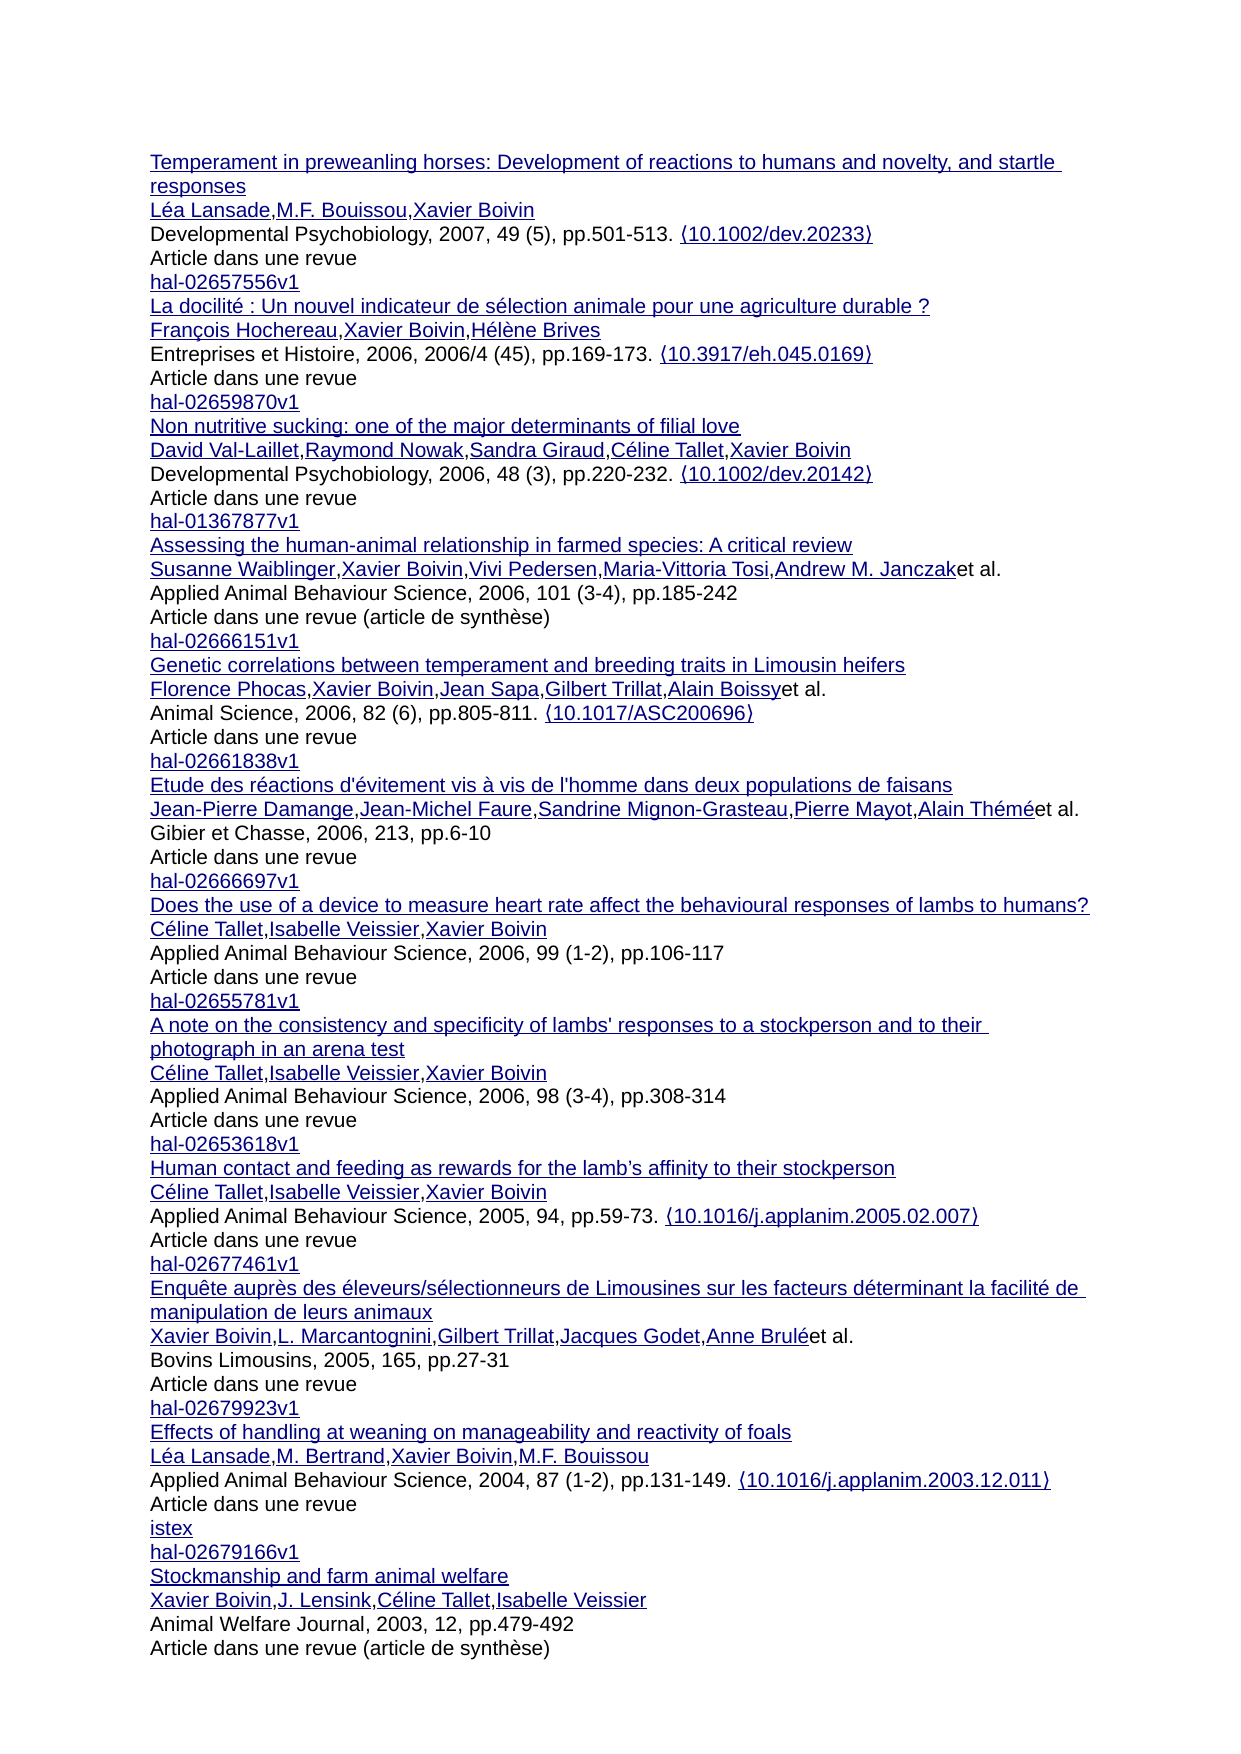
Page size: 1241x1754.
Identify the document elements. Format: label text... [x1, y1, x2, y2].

table_cell Enquête auprès des éleveurs/sélectionneurs de Limousines sur les facteurs déterminant la facilité de manipulation de leurs animaux Xavier Boivin,L. Marcantognini,Gilbert Trillat,Jacques Godet,Anne Bruléet al. Bovins Limousins, 2005, 165, pp.27-31 Article dans une revue hal-02679923v1 [150, 1276, 1090, 1420]
table_cell La docilité : Un nouvel indicateur de sélection animale pour une agriculture durable ? François Hochereau,Xavier Boivin,Hélène Brives Entreprises et Histoire, 2006, 2006/4 (45), pp.169-173. ⟨10.3917/eh.045.0169⟩ Article dans une revue hal-02659870v1 [150, 294, 1090, 413]
table_cell Genetic correlations between temperament and breeding traits in Limousin heifers Florence Phocas,Xavier Boivin,Jean Sapa,Gilbert Trillat,Alain Boissyet al. Animal Science, 2006, 82 (6), pp.805-811. ⟨10.1017/ASC200696⟩ Article dans une revue hal-02661838v1 [150, 653, 1090, 773]
table_cell Assessing the human-animal relationship in farmed species: A critical review Susanne Waiblinger,Xavier Boivin,Vivi Pedersen,Maria-Vittoria Tosi,Andrew M. Janczaket al. Applied Animal Behaviour Science, 2006, 101 (3-4), pp.185-242 Article dans une revue (article de synthèse) hal-02666151v1 [150, 533, 1090, 653]
table_cell Céline Tallet,Isabelle Veissier,Xavier Boivin Applied Animal Behaviour Science, 2006, 99 (1-2), pp.106-117 Article dans une revue hal-02655781v1 [150, 915, 1090, 1012]
table_cell Stockmanship and farm animal welfare Xavier Boivin,J. Lensink,Céline Tallet,Isabelle Veissier Animal Welfare Journal, 2003, 12, pp.479-492 Article dans une revue (article de synthèse) [150, 1564, 1090, 1659]
table_cell Human contact and feeding as rewards for the lamb’s affinity to their stockperson Céline Tallet,Isabelle Veissier,Xavier Boivin Applied Animal Behaviour Science, 2005, 94, pp.59-73. ⟨10.1016/j.applanim.2005.02.007⟩ Article dans une revue hal-02677461v1 [150, 1156, 1090, 1276]
table_cell Effects of handling at weaning on manageability and reactivity of foals Léa Lansade,M. Bertrand,Xavier Boivin,M.F. Bouissou Applied Animal Behaviour Science, 2004, 87 (1-2), pp.131-149. ⟨10.1016/j.applanim.2003.12.011⟩ Article dans une revue istex hal-02679166v1 [150, 1420, 1090, 1563]
table_cell Does the use of a device to measure heart rate affect the behavioural responses of lambs to humans? [150, 893, 1090, 914]
table_cell Etude des réactions d'évitement vis à vis de l'homme dans deux populations de faisans Jean-Pierre Damange,Jean-Michel Faure,Sandrine Mignon-Grasteau,Pierre Mayot,Alain Théméet al. Gibier et Chasse, 2006, 213, pp.6-10 Article dans une revue hal-02666697v1 [150, 773, 1090, 893]
table_cell Non nutritive sucking: one of the major determinants of filial love David Val-Laillet,Raymond Nowak,Sandra Giraud,Céline Tallet,Xavier Boivin Developmental Psychobiology, 2006, 48 (3), pp.220-232. ⟨10.1002/dev.20142⟩ Article dans une revue hal-01367877v1 [150, 414, 1090, 533]
table_cell Temperament in preweanling horses: Development of reactions to humans and novelty, and startle responses Léa Lansade,M.F. Bouissou,Xavier Boivin Developmental Psychobiology, 2007, 49 (5), pp.501-513. ⟨10.1002/dev.20233⟩ Article dans une revue hal-02657556v1 [150, 150, 1090, 294]
table_cell A note on the consistency and specificity of lambs' responses to a stockperson and to their photograph in an arena test Céline Tallet,Isabelle Veissier,Xavier Boivin Applied Animal Behaviour Science, 2006, 98 (3-4), pp.308-314 Article dans une revue hal-02653618v1 [150, 1013, 1090, 1156]
